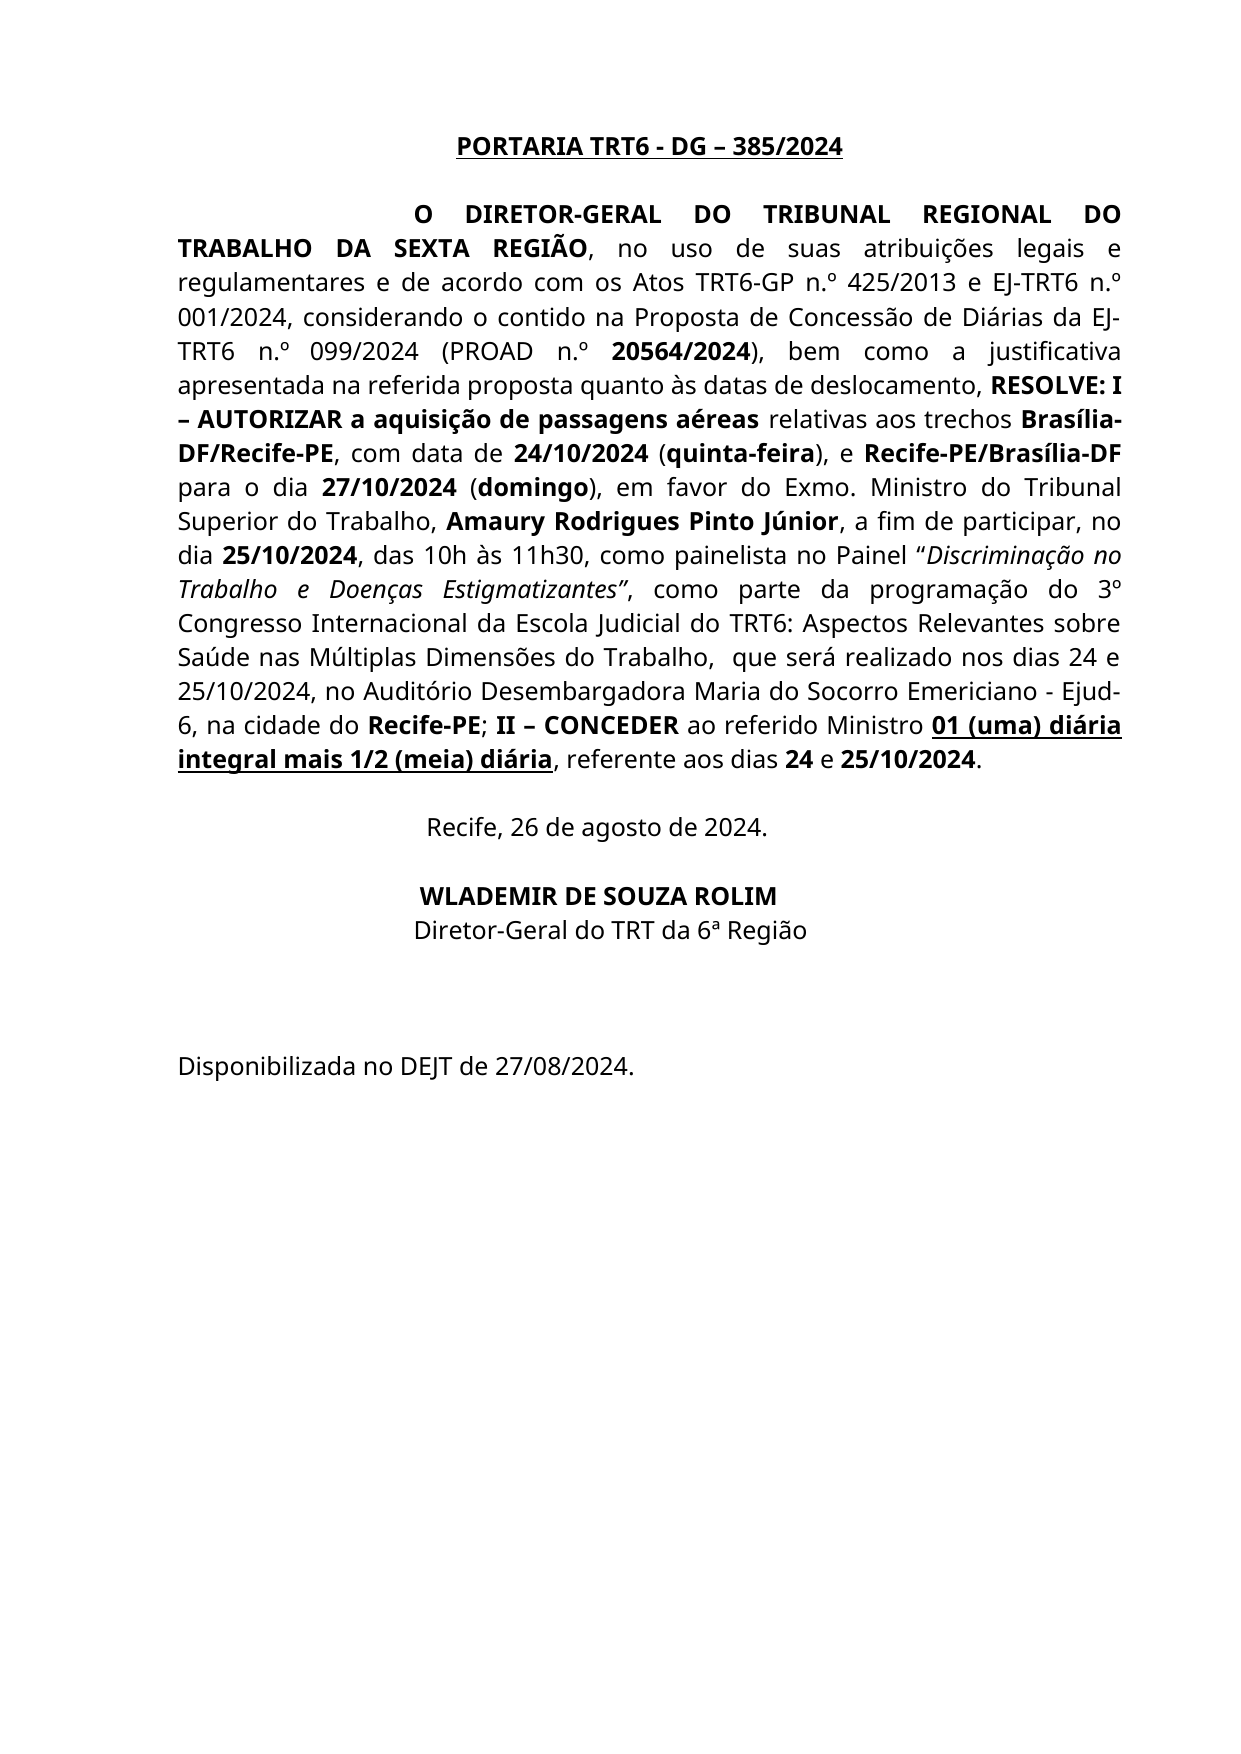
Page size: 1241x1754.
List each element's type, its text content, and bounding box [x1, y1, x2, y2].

text Recife, 26 de agosto de 2024. [177, 810, 1122, 844]
text O DIRETOR-GERAL DO TRIBUNAL REGIONAL DO TRABALHO DA SEXTA REGIÃO, no uso de suas atribuições legais e regulamentares e de acordo com os Atos TRT6-GP n.º 425/2013 e EJ-TRT6 n.º 001/2024, considerando o contido na Proposta de Concessão de Diárias da EJ-TRT6 n.º 099/2024 (PROAD n.º 20564/2024), bem como a justificativa apresentada na referida proposta quanto às datas de deslocamento, RESOLVE: I – AUTORIZAR a aquisição de passagens aéreas relativas aos trechos Brasília-DF/Recife-PE, com data de 24/10/2024 (quinta-feira), e Recife-PE/Brasília-DF para o dia 27/10/2024 (domingo), em favor do Exmo. Ministro do Tribunal Superior do Trabalho, Amaury Rodrigues Pinto Júnior, a fim de participar, no dia 25/10/2024, das 10h às 11h30, como painelista no Painel “Discriminação no Trabalho e Doenças Estigmatizantes”, como parte da programação do 3º Congresso Internacional da Escola Judicial do TRT6: Aspectos Relevantes sobre Saúde nas Múltiplas Dimensões do Trabalho, que será realizado nos dias 24 e 25/10/2024, no Auditório Desembargadora Maria do Socorro Emericiano - Ejud-6, na cidade do Recife-PE; II – CONCEDER ao referido Ministro 01 (uma) diária integral mais 1/2 (meia) diária, referente aos dias 24 e 25/10/2024. [177, 197, 1122, 776]
text PORTARIA TRT6 - DG – 385/2024 [177, 129, 1122, 163]
text WLADEMIR DE SOUZA ROLIM [177, 878, 1122, 912]
text Disponibilizada no DEJT de 27/08/2024. [177, 1048, 1122, 1083]
text Diretor-Geral do TRT da 6ª Região [177, 912, 1122, 946]
